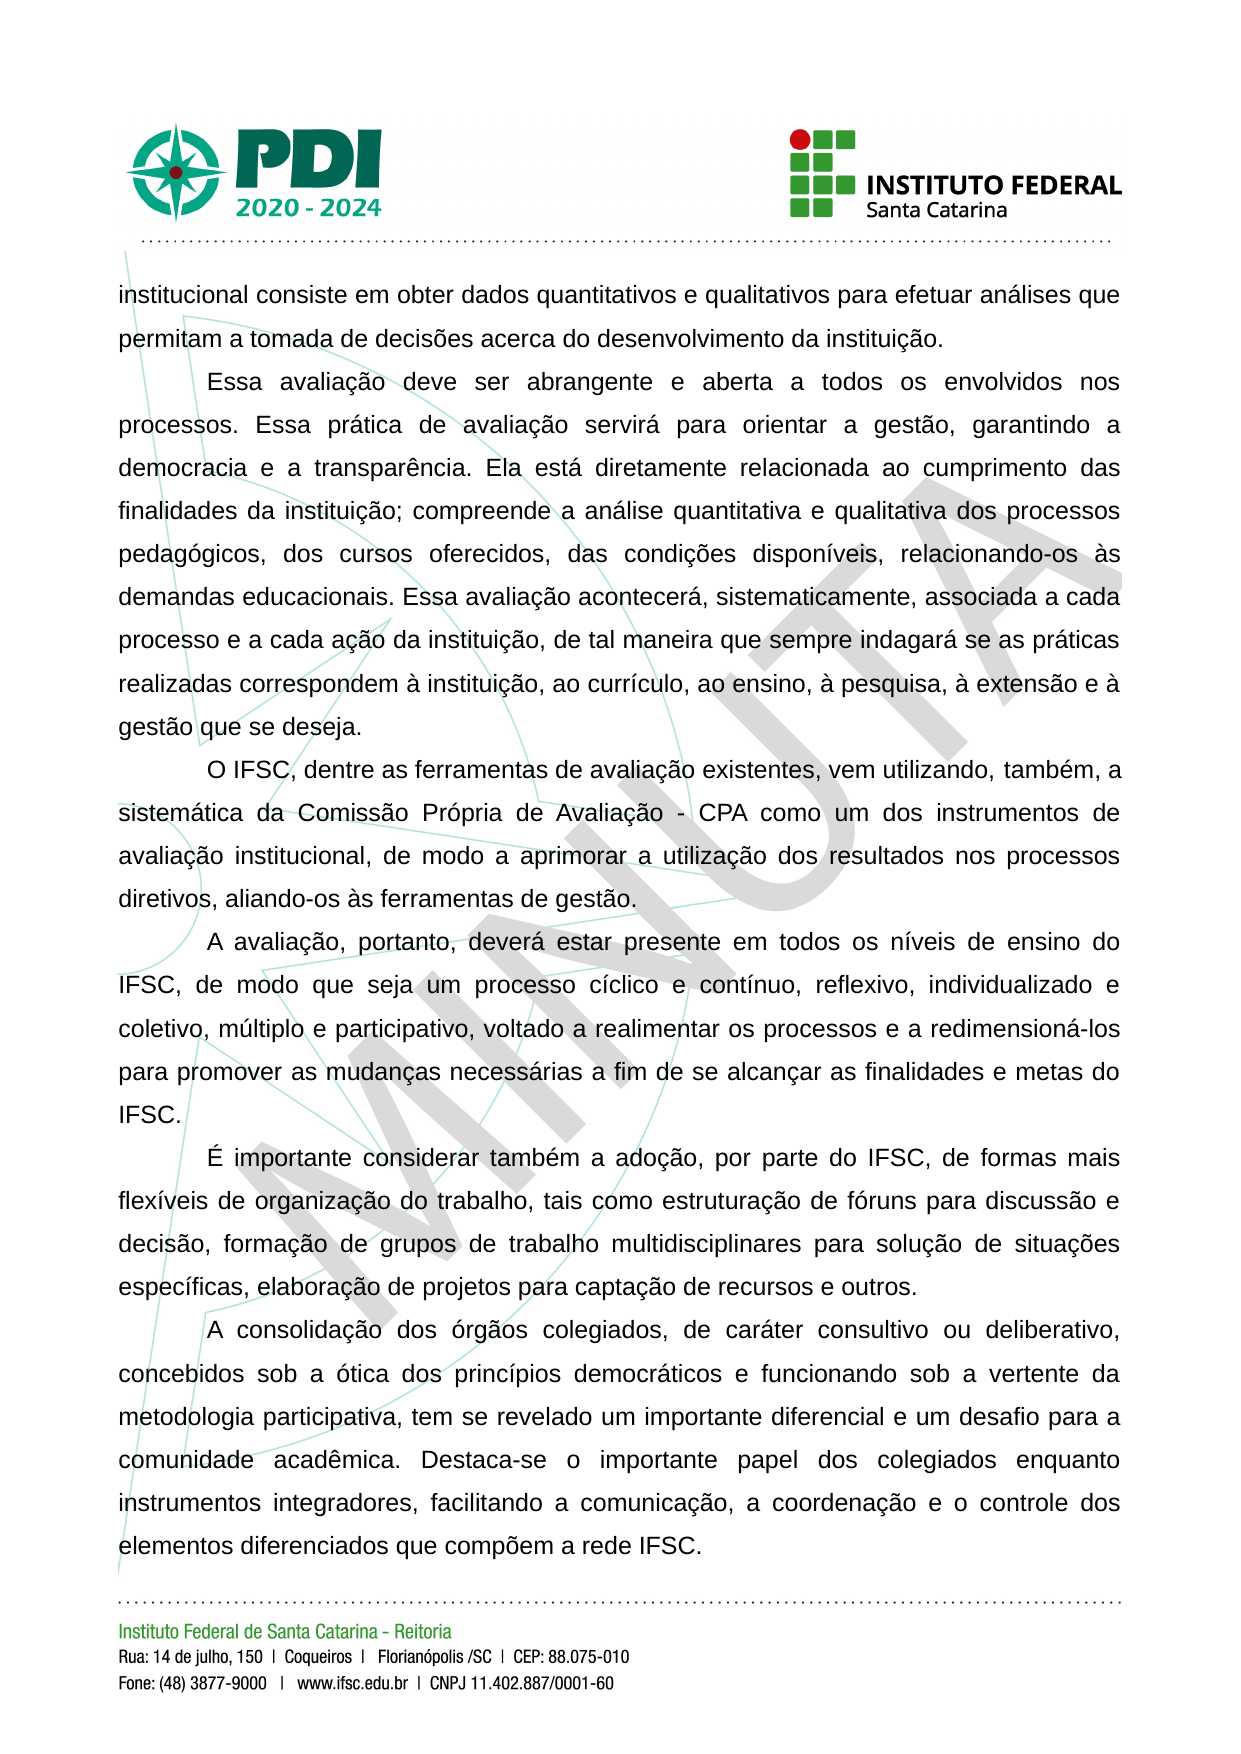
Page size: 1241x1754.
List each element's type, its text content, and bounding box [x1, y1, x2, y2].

text Essa avaliação deve ser abrangente e aberta a todos os envolvidos nos processos. Essa prática de avaliação servirá para orientar a gestão, garantindo a democracia e a transparência. Ela está diretamente relacionada ao cumprimento das finalidades da instituição; compreende a análise quantitativa e qualitativa dos processos pedagógicos, dos cursos oferecidos, das condições disponíveis, relacionando-os às demandas educacionais. Essa avaliação acontecerá, sistematicamente, associada a cada processo e a cada ação da instituição, de tal maneira que sempre indagará se as práticas realizadas correspondem à instituição, ao currículo, ao ensino, à pesquisa, à extensão e à gestão que se deseja. [118, 367, 1122, 741]
picture [118, 118, 1122, 251]
text É importante considerar também a adoção, por parte do IFSC, de formas mais flexíveis de organização do trabalho, tais como estruturação de fóruns para discussão e decisão, formação de grupos de trabalho multidisciplinares para solução de situações específicas, elaboração de projetos para captação de recursos e outros. [118, 1143, 1122, 1301]
picture [118, 741, 919, 755]
text O IFSC, dentre as ferramentas de avaliação existentes, vem utilizando, também, a sistemática da Comissão Própria de Avaliação - CPA como um dos instrumentos de avaliação institucional, de modo a aprimorar a utilização dos resultados nos processos diretivos, aliando-os às ferramentas de gestão. [118, 755, 1122, 913]
text institucional consiste em obter dados quantitativos e qualitativos para efetuar análises que permitam a tomada de decisões acerca do desenvolvimento da instituição. [118, 281, 1122, 352]
picture [118, 1129, 919, 1143]
picture [118, 1301, 919, 1308]
text A avaliação, portanto, deverá estar presente em todos os níveis de ensino do IFSC, de modo que seja um processo cíclico e contínuo, reflexivo, individualizado e coletivo, múltiplo e participativo, voltado a realimentar os processos e a redimensioná-los para promover as mudanças necessárias a fim de se alcançar as finalidades e metas do IFSC. [118, 927, 1122, 1129]
text A consolidação dos órgãos colegiados, de caráter consultivo ou deliberativo, concebidos sob a ótica dos princípios democráticos e funcionando sob a vertente da metodologia participativa, tem se revelado um importante diferencial e um desafio para a comunidade acadêmica. Destaca-se o importante papel dos colegiados enquanto instrumentos integradores, facilitando a comunicação, a coordenação e o controle dos elementos diferenciados que compõem a rede IFSC. [118, 1316, 1122, 1560]
picture [220, 1599, 1021, 1699]
picture [118, 913, 919, 927]
